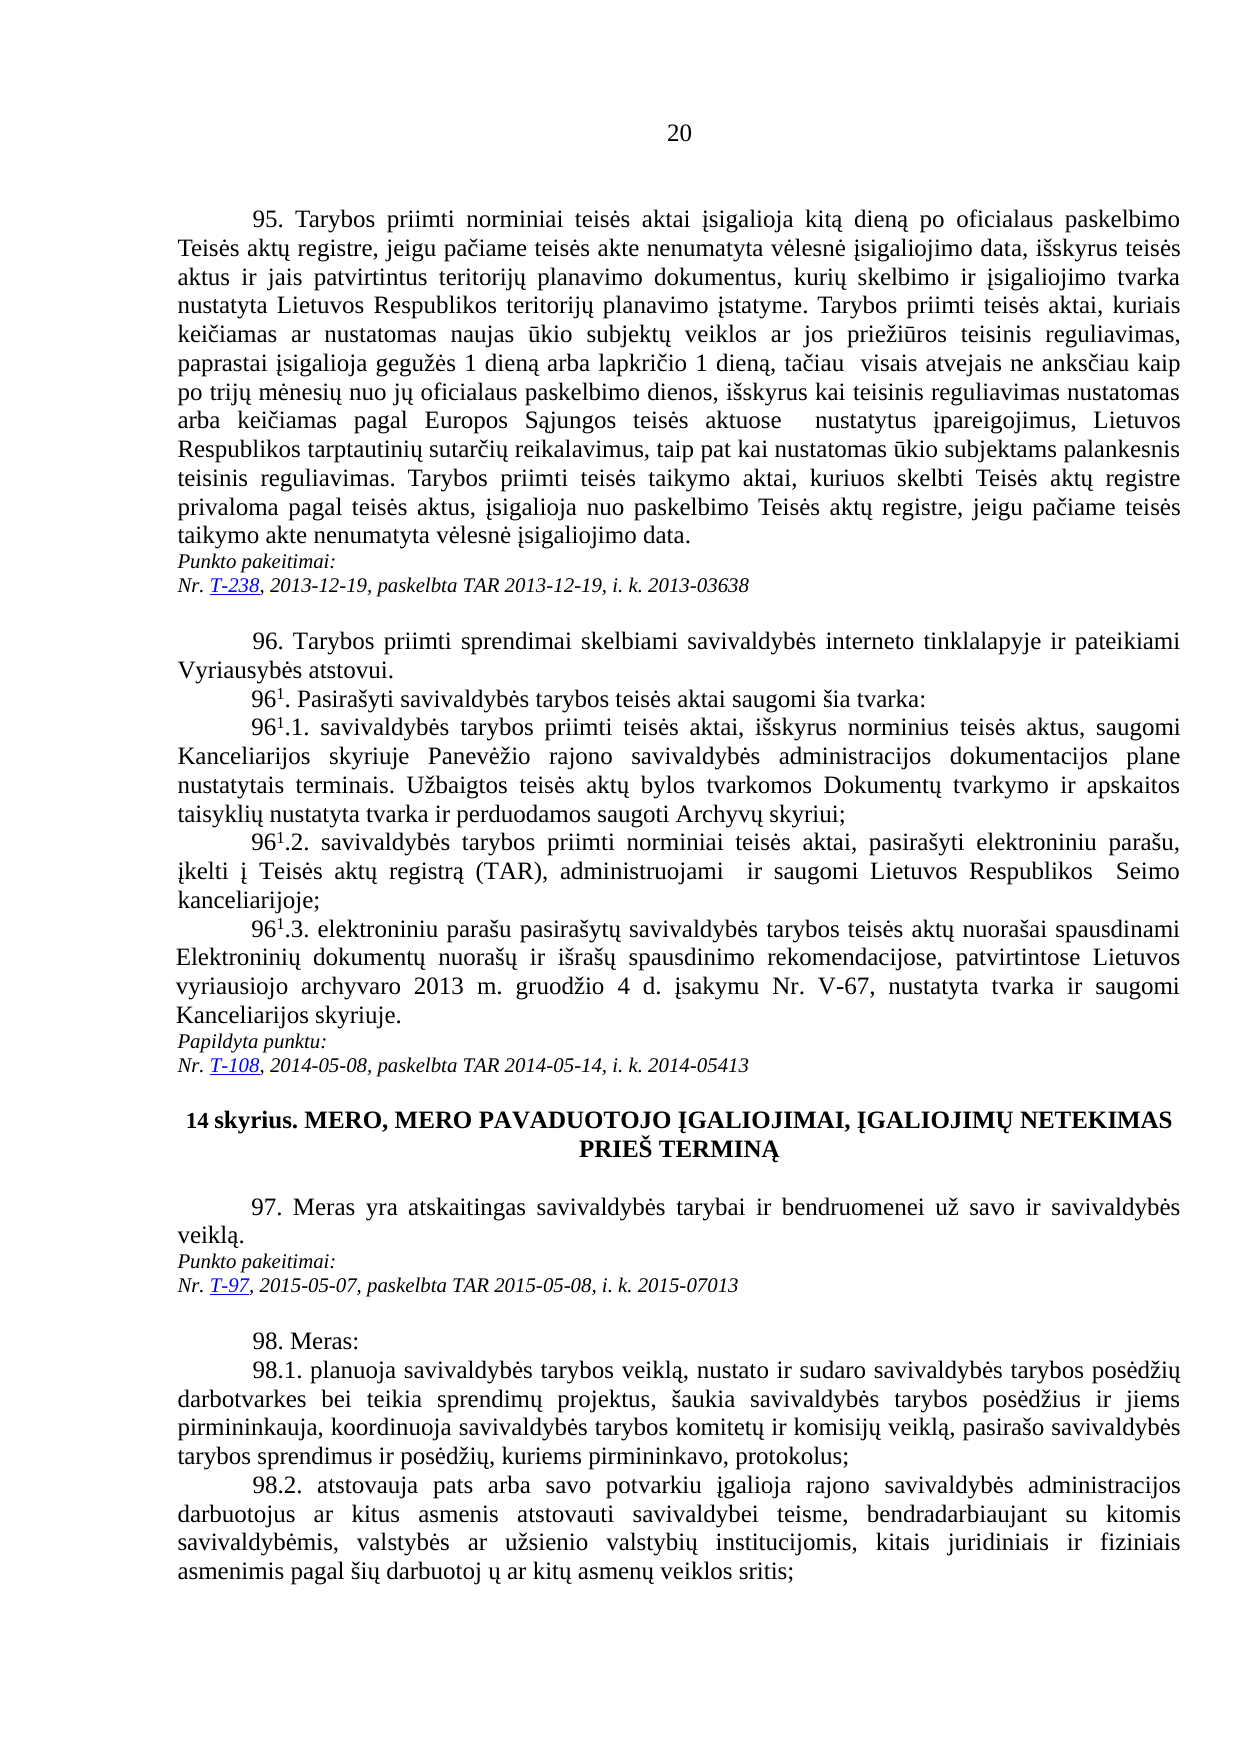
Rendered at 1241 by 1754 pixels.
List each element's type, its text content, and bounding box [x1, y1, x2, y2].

text Papildyta punktu: [177, 1029, 1181, 1053]
text 96. Tarybos priimti sprendimai skelbiami savivaldybės interneto tinklalapyje ir pateikiami Vyriausybės atstovui. [177, 626, 1181, 684]
text 961.1. savivaldybės tarybos priimti teisės aktai, išskyrus norminius teisės aktus, saugomi Kanceliarijos skyriuje Panevėžio rajono savivaldybės administracijos dokumentacijos plane nustatytais terminais. Užbaigtos teisės aktų bylos tvarkomos Dokumentų tvarkymo ir apskaitos taisyklių nustatyta tvarka ir perduodamos saugoti Archyvų skyriui; [177, 712, 1181, 827]
text Nr. T-108, 2014-05-08, paskelbta TAR 2014-05-14, i. k. 2014-05413 [177, 1053, 1181, 1077]
text Nr. T-97, 2015-05-07, paskelbta TAR 2015-05-08, i. k. 2015-07013 [177, 1273, 1181, 1297]
text Punkto pakeitimai: [177, 549, 1181, 573]
text Nr. T-238, 2013-12-19, paskelbta TAR 2013-12-19, i. k. 2013-03638 [177, 573, 1181, 597]
text 961. Pasirašyti savivaldybės tarybos teisės aktai saugomi šia tvarka: [177, 684, 1181, 712]
text 97. Meras yra atskaitingas savivaldybės tarybai ir bendruomenei už savo ir savivaldybės veiklą. [177, 1192, 1181, 1249]
text 14 skyrius. MERO, MERO PAVADUOTOJO ĮGALIOJIMAI, ĮGALIOJIMŲ NETEKIMAS PRIEŠ TERMINĄ [177, 1106, 1181, 1163]
text Punkto pakeitimai: [177, 1249, 1181, 1273]
text 961.3. elektroniniu parašu pasirašytų savivaldybės tarybos teisės aktų nuorašai spausdinami Elektroninių dokumentų nuorašų ir išrašų spausdinimo rekomendacijose, patvirtintose Lietuvos vyriausiojo archyvaro 2013 m. gruodžio 4 d. įsakymu Nr. V-67, nustatyta tvarka ir saugomi Kanceliarijos skyriuje. [176, 914, 1181, 1029]
text 98. Meras: [177, 1326, 1181, 1355]
text 95. Tarybos priimti norminiai teisės aktai įsigalioja kitą dieną po oficialaus paskelbimo Teisės aktų registre, jeigu pačiame teisės akte nenumatyta vėlesnė įsigaliojimo data, išskyrus teisės aktus ir jais patvirtintus teritorijų planavimo dokumentus, kurių skelbimo ir įsigaliojimo tvarka nustatyta Lietuvos Respublikos teritorijų planavimo įstatyme. Tarybos priimti teisės aktai, kuriais keičiamas ar nustatomas naujas ūkio subjektų veiklos ar jos priežiūros teisinis reguliavimas, paprastai įsigalioja gegužės 1 dieną arba lapkričio 1 dieną, tačiau visais atvejais ne anksčiau kaip po trijų mėnesių nuo jų oficialaus paskelbimo dienos, išskyrus kai teisinis reguliavimas nustatomas arba keičiamas pagal Europos Sąjungos teisės aktuose nustatytus įpareigojimus, Lietuvos Respublikos tarptautinių sutarčių reikalavimus, taip pat kai nustatomas ūkio subjektams palankesnis teisinis reguliavimas. Tarybos priimti teisės taikymo aktai, kuriuos skelbti Teisės aktų registre privaloma pagal teisės aktus, įsigalioja nuo paskelbimo Teisės aktų registre, jeigu pačiame teisės taikymo akte nenumatyta vėlesnė įsigaliojimo data. [177, 204, 1181, 549]
text 98.1. planuoja savivaldybės tarybos veiklą, nustato ir sudaro savivaldybės tarybos posėdžių darbotvarkes bei teikia sprendimų projektus, šaukia savivaldybės tarybos posėdžius ir jiems pirmininkauja, koordinuoja savivaldybės tarybos komitetų ir komisijų veiklą, pasirašo savivaldybės tarybos sprendimus ir posėdžių, kuriems pirmininkavo, protokolus; [177, 1355, 1181, 1470]
text 98.2. atstovauja pats arba savo potvarkiu įgalioja rajono savivaldybės administracijos darbuotojus ar kitus asmenis atstovauti savivaldybei teisme, bendradarbiaujant su kitomis savivaldybėmis, valstybės ar užsienio valstybių institucijomis, kitais juridiniais ir fiziniais asmenimis pagal šių darbuotoj ų ar kitų asmenų veiklos sritis; [177, 1470, 1181, 1585]
text 961.2. savivaldybės tarybos priimti norminiai teisės aktai, pasirašyti elektroniniu parašu, įkelti į Teisės aktų registrą (TAR), administruojami ir saugomi Lietuvos Respublikos Seimo kanceliarijoje; [177, 827, 1181, 914]
